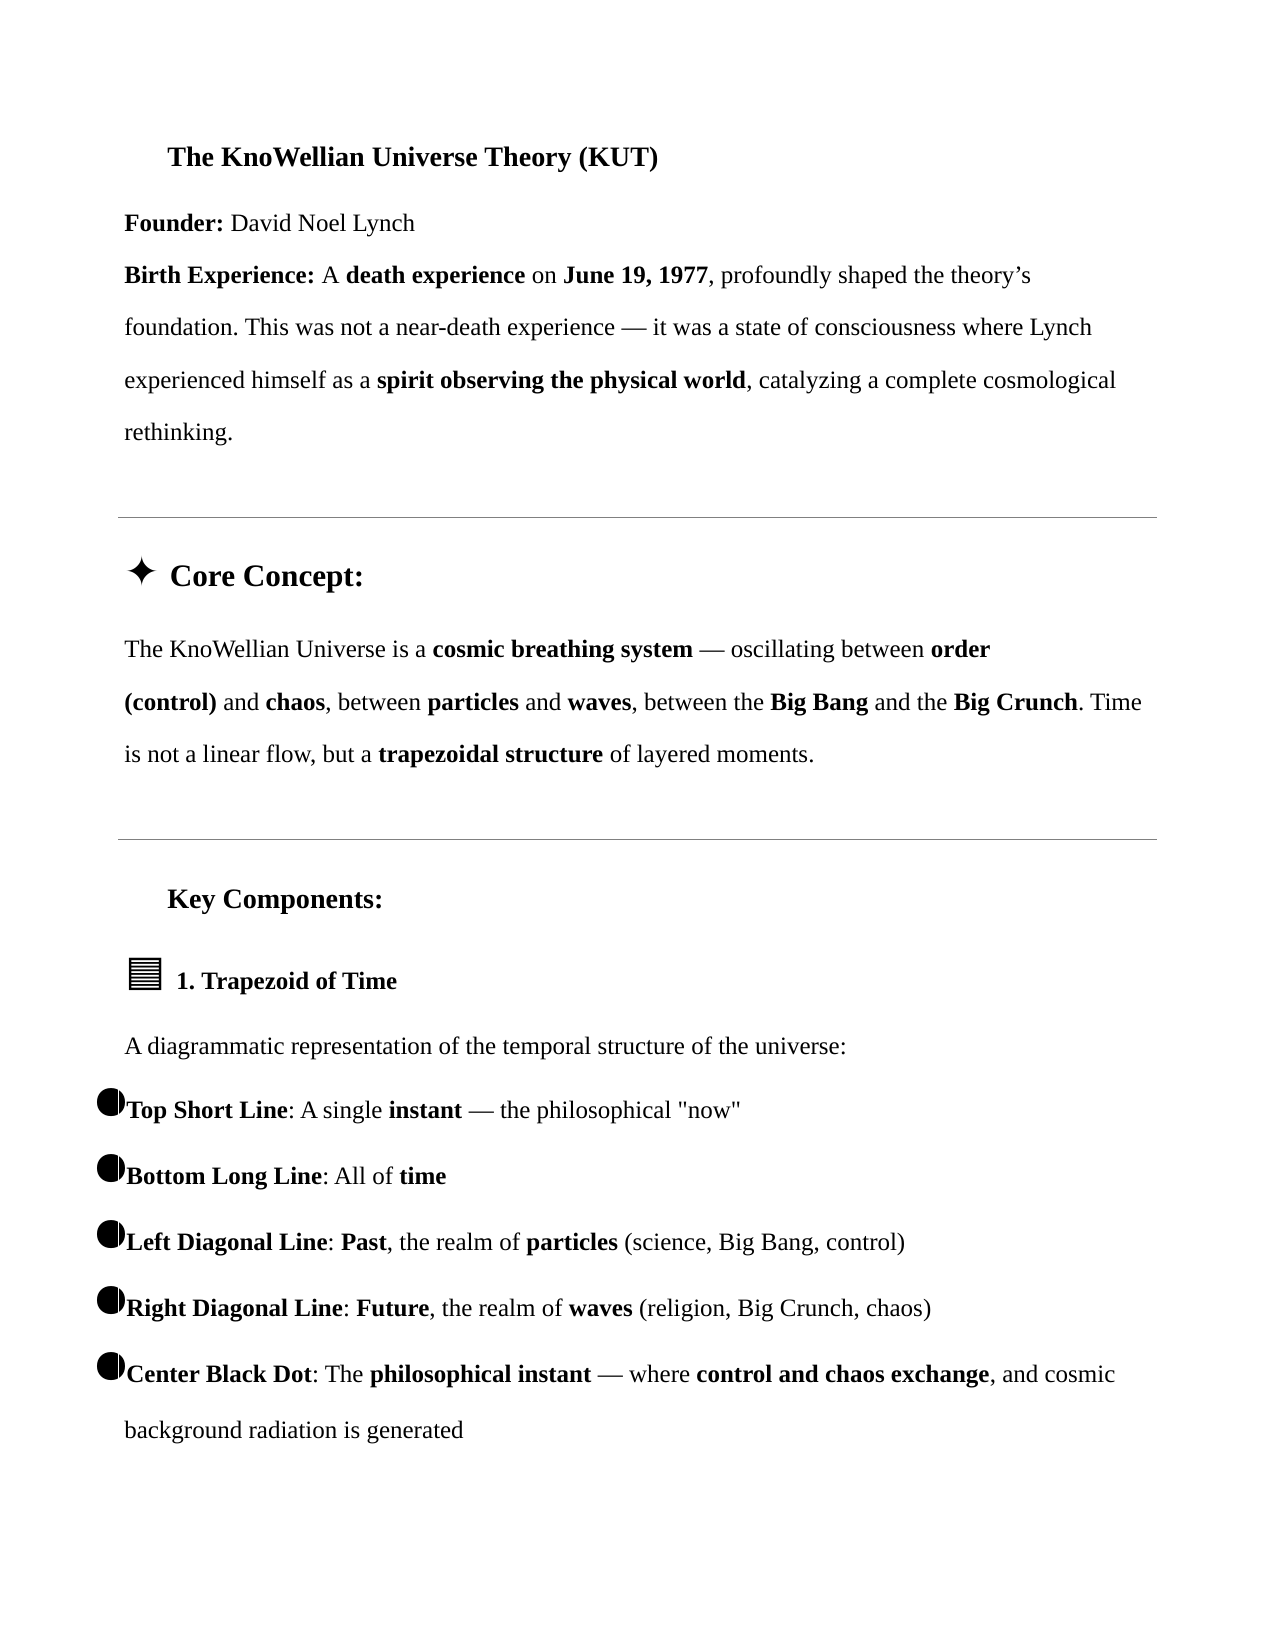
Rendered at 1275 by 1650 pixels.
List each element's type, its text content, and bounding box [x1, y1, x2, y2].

subtitle 🟦 1. Trapezoid of Time [119, 944, 1157, 1001]
subtitle 🔷 The KnoWellian Universe Theory (KUT) [119, 122, 1157, 178]
list Left Diagonal Line: Past, the realm of particles (science, Big Bang, control) [119, 1216, 1157, 1263]
list Bottom Long Line: All of time [119, 1150, 1157, 1197]
text Founder: David Noel Lynch Birth Experience: A death experience on June 19, 1977, profoundly shaped the theory’s foundation. This was not a near-death experience — it was a state of consciousness where Lynch experienced himself as a spirit observing the physical world, catalyzing a complete cosmological rethinking. [119, 202, 1157, 451]
list Right Diagonal Line: Future, the realm of waves (religion, Big Crunch, chaos) [119, 1282, 1157, 1328]
list Center Black Dot: The philosophical instant — where control and chaos exchange, and cosmic background radiation is generated [119, 1347, 1157, 1450]
list Top Short Line: A single instant — the philosophical "now" [119, 1084, 1157, 1131]
subtitle ✦ Core Concept: [119, 542, 1157, 598]
text The KnoWellian Universe is a cosmic breathing system — oscillating between order (control) and chaos, between particles and waves, between the Big Bang and the Big Crunch. Time is not a linear flow, but a trapezoidal structure of layered moments. [119, 628, 1157, 774]
subtitle 🔶 Key Components: [119, 865, 1157, 920]
text A diagrammatic representation of the temporal structure of the universe: [119, 1025, 1157, 1063]
